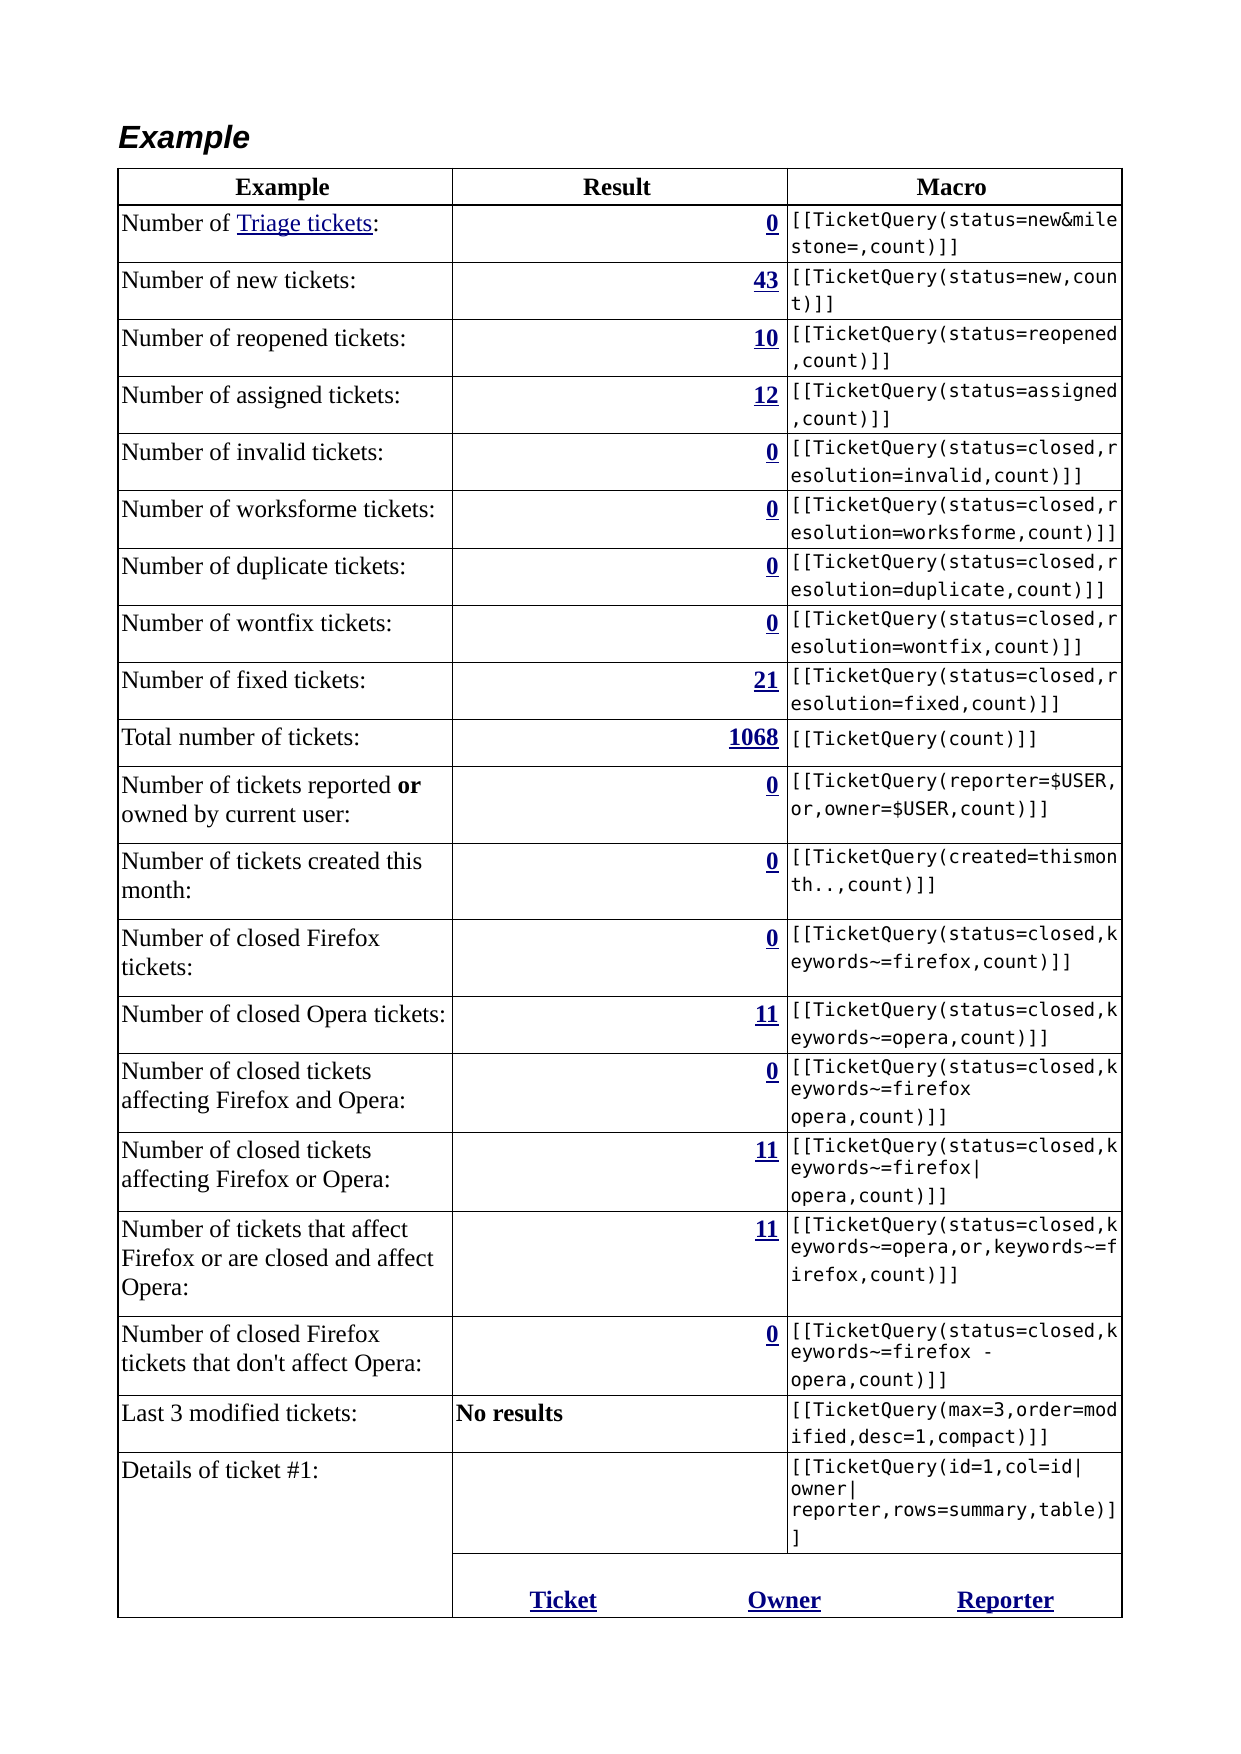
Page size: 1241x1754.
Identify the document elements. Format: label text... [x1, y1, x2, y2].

table_cell 0 [453, 1317, 787, 1395]
table_cell 43 [453, 263, 787, 319]
table_cell Number of worksforme tickets: [119, 491, 452, 547]
table_cell 0 [453, 920, 787, 996]
table_cell Number of closed Opera tickets: [119, 997, 452, 1053]
table_cell Number of Triage tickets: [119, 206, 452, 262]
table_cell No results [453, 1396, 787, 1452]
table_cell Number of invalid tickets: [119, 434, 452, 490]
table_cell [[TicketQuery(status=closed,keywords~=opera,or,keywords~=firefox,count)]] [788, 1212, 1121, 1316]
table_cell 0 [453, 491, 787, 547]
table_cell 11 [453, 1212, 787, 1316]
table_cell [[TicketQuery(status=closed,keywords~=opera,count)]] [788, 997, 1121, 1053]
table_cell Total number of tickets: [119, 720, 452, 766]
table_cell [[TicketQuery(status=closed,keywords~=firefox -opera,count)]] [788, 1317, 1121, 1395]
table_header Macro [788, 169, 1121, 204]
table_cell Details of ticket #1: [119, 1453, 452, 1617]
table_cell [[TicketQuery(status=closed,keywords~=firefox|opera,count)]] [788, 1133, 1121, 1211]
table_header Result [453, 169, 787, 204]
table_cell 0 [453, 434, 787, 490]
table_cell [[TicketQuery(status=closed,resolution=fixed,count)]] [788, 663, 1121, 719]
table_cell 0 [453, 1054, 787, 1132]
table_cell [453, 1453, 787, 1553]
table_cell [[TicketQuery(reporter=$USER,or,owner=$USER,count)]] [788, 767, 1121, 843]
subtitle Example [118, 118, 1122, 155]
table_cell Number of tickets that affect Firefox or are closed and affect Opera: [119, 1212, 452, 1316]
table_cell [[TicketQuery(status=closed,resolution=invalid,count)]] [788, 434, 1121, 490]
table_cell [[TicketQuery(created=thismonth..,count)]] [788, 844, 1121, 919]
table_cell [453, 1554, 1121, 1617]
table_cell 21 [453, 663, 787, 719]
table_cell [[TicketQuery(status=new,count)]] [788, 263, 1121, 319]
table_cell [[TicketQuery(max=3,order=modified,desc=1,compact)]] [788, 1396, 1121, 1452]
table_cell Number of assigned tickets: [119, 377, 452, 433]
table_cell Number of tickets created this month: [119, 844, 452, 919]
table_cell 1068 [453, 720, 787, 766]
table_cell [[TicketQuery(status=closed,keywords~=firefox,count)]] [788, 920, 1121, 996]
table_cell [[TicketQuery(status=closed,resolution=worksforme,count)]] [788, 491, 1121, 547]
table_cell 0 [453, 844, 787, 919]
table_cell Number of reopened tickets: [119, 320, 452, 376]
table_cell [[TicketQuery(status=closed,resolution=wontfix,count)]] [788, 606, 1121, 662]
table_cell Last 3 modified tickets: [119, 1396, 452, 1452]
table_header Example [119, 169, 452, 204]
table_cell 10 [453, 320, 787, 376]
table_cell Number of fixed tickets: [119, 663, 452, 719]
table_cell Number of duplicate tickets: [119, 549, 452, 604]
table_cell 11 [453, 1133, 787, 1211]
table_cell Number of tickets reported or owned by current user: [119, 767, 452, 843]
table_cell 0 [453, 549, 787, 604]
table_cell [[TicketQuery(status=reopened,count)]] [788, 320, 1121, 376]
table_cell 0 [453, 606, 787, 662]
table_cell Number of closed tickets affecting Firefox or Opera: [119, 1133, 452, 1211]
table_cell [[TicketQuery(status=new&milestone=,count)]] [788, 206, 1121, 262]
table_cell [[TicketQuery(id=1,col=id|owner|reporter,rows=summary,table)]] [788, 1453, 1121, 1553]
table_cell [[TicketQuery(status=assigned,count)]] [788, 377, 1121, 433]
table_header Owner [677, 1585, 898, 1614]
table_cell [[TicketQuery(count)]] [788, 720, 1121, 766]
table_cell Number of closed Firefox tickets that don't affect Opera: [119, 1317, 452, 1395]
table_header Reporter [898, 1585, 1119, 1614]
table_cell Number of closed Firefox tickets: [119, 920, 452, 996]
table_cell 11 [453, 997, 787, 1053]
table_cell 0 [453, 206, 787, 262]
table_cell 12 [453, 377, 787, 433]
table_cell 0 [453, 767, 787, 843]
table_cell Number of new tickets: [119, 263, 452, 319]
table_header Ticket [456, 1585, 677, 1614]
table_cell Number of wontfix tickets: [119, 606, 452, 662]
table_cell [[TicketQuery(status=closed,resolution=duplicate,count)]] [788, 549, 1121, 604]
table_cell Number of closed tickets affecting Firefox and Opera: [119, 1054, 452, 1132]
table_cell [[TicketQuery(status=closed,keywords~=firefox opera,count)]] [788, 1054, 1121, 1132]
